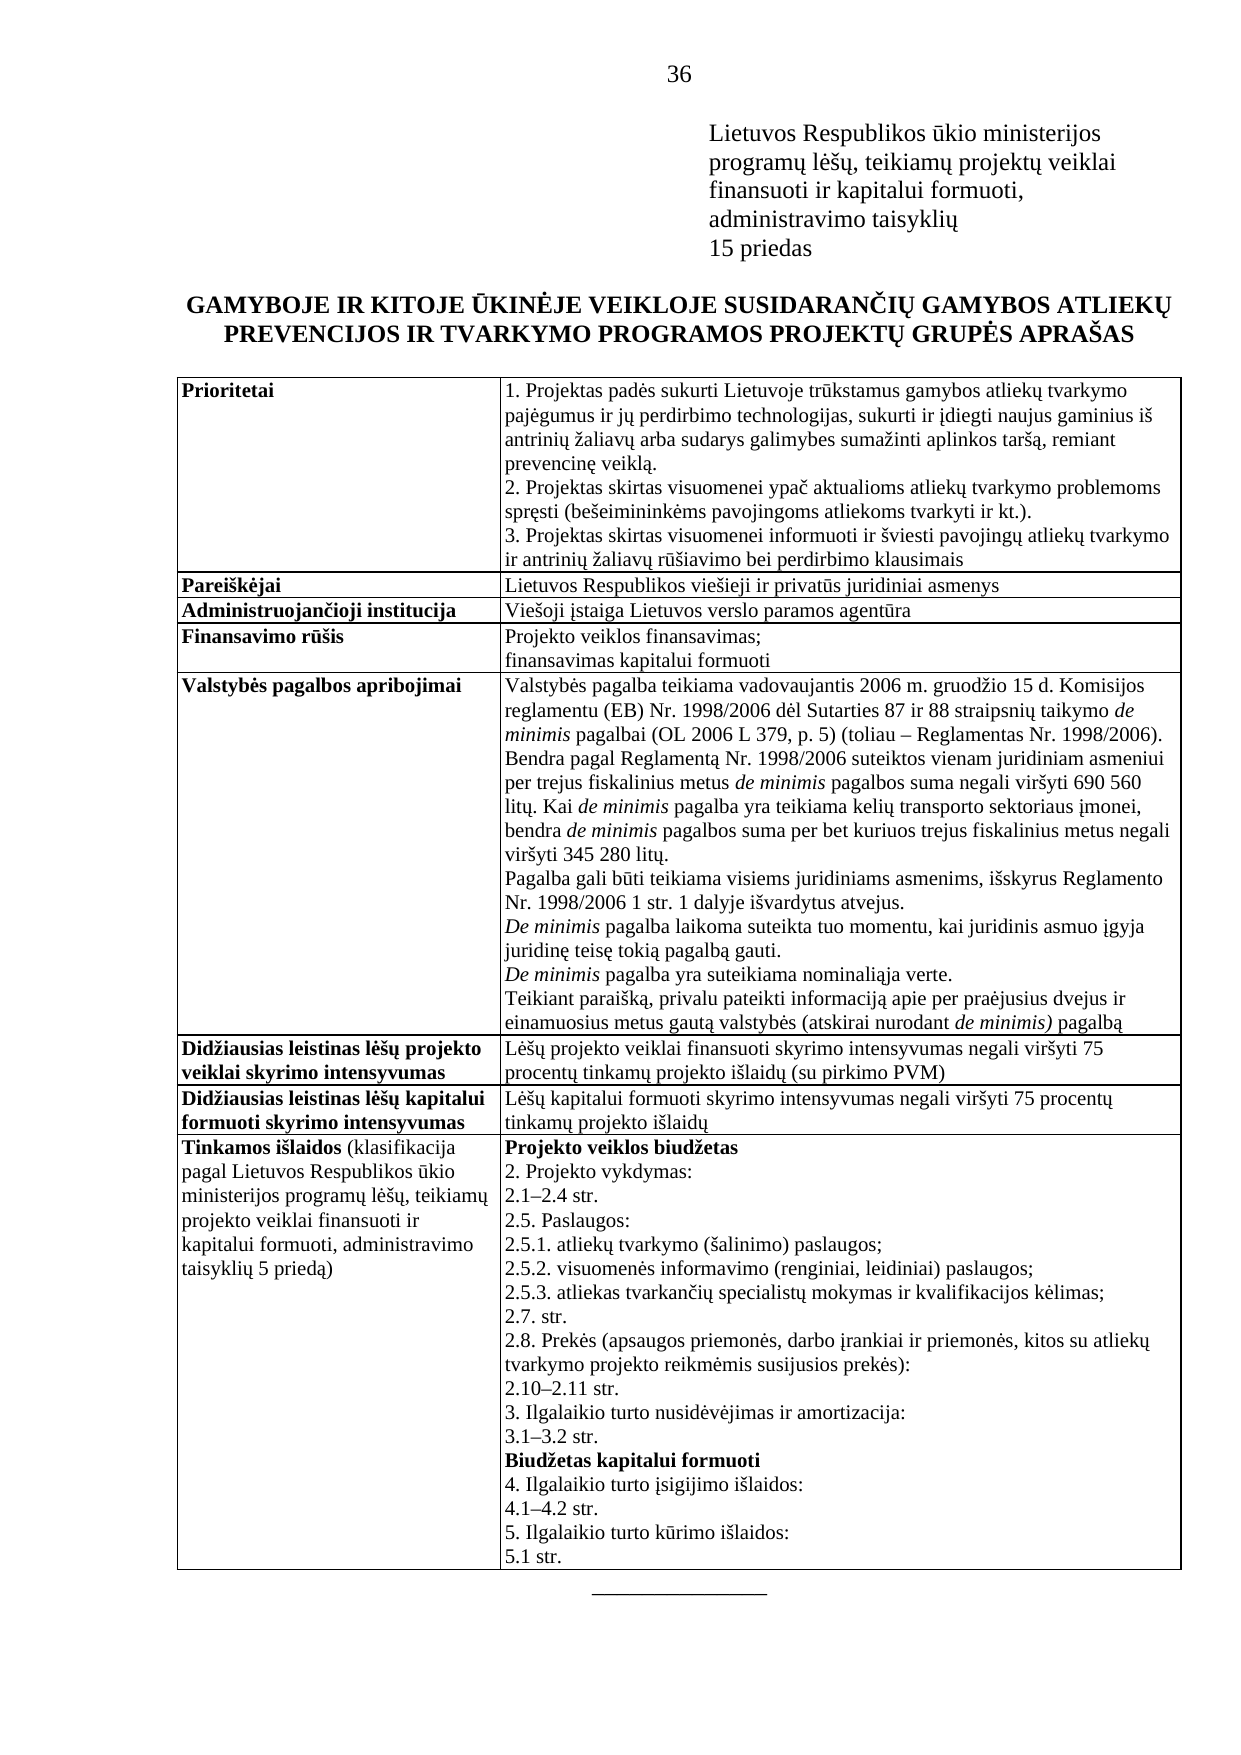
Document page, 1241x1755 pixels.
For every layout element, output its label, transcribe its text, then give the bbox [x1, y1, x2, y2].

text programų lėšų, teikiamų projektų veiklai [177, 147, 1181, 176]
text GAMYBOJE IR KITOJE ŪKINĖJE VEIKLOJE SUSIDARANČIŲ GAMYBOS ATLIEKŲ PREVENCIJOS IR TVARKYMO PROGRAMOS PROJEKTŲ GRUPĖS APRAŠAS [177, 291, 1181, 348]
table_cell Finansavimo rūšis [178, 624, 500, 672]
text finansuoti ir kapitalui formuoti, [177, 176, 1181, 204]
text ______________ [177, 1570, 1181, 1598]
text Lietuvos Respublikos ūkio ministerijos [709, 118, 1181, 147]
table_header Prioritetai [178, 378, 500, 571]
text 15 priedas [177, 233, 1181, 262]
table_cell Tinkamos išlaidos (klasifikacija pagal Lietuvos Respublikos ūkio ministerijos programų lėšų, teikiamų projekto veiklai finansuoti ir kapitalui formuoti, administravimo taisyklių 5 priedą) [178, 1135, 500, 1568]
table_cell Valstybės pagalbos apribojimai [178, 673, 500, 1034]
text administravimo taisyklių [177, 204, 1181, 233]
